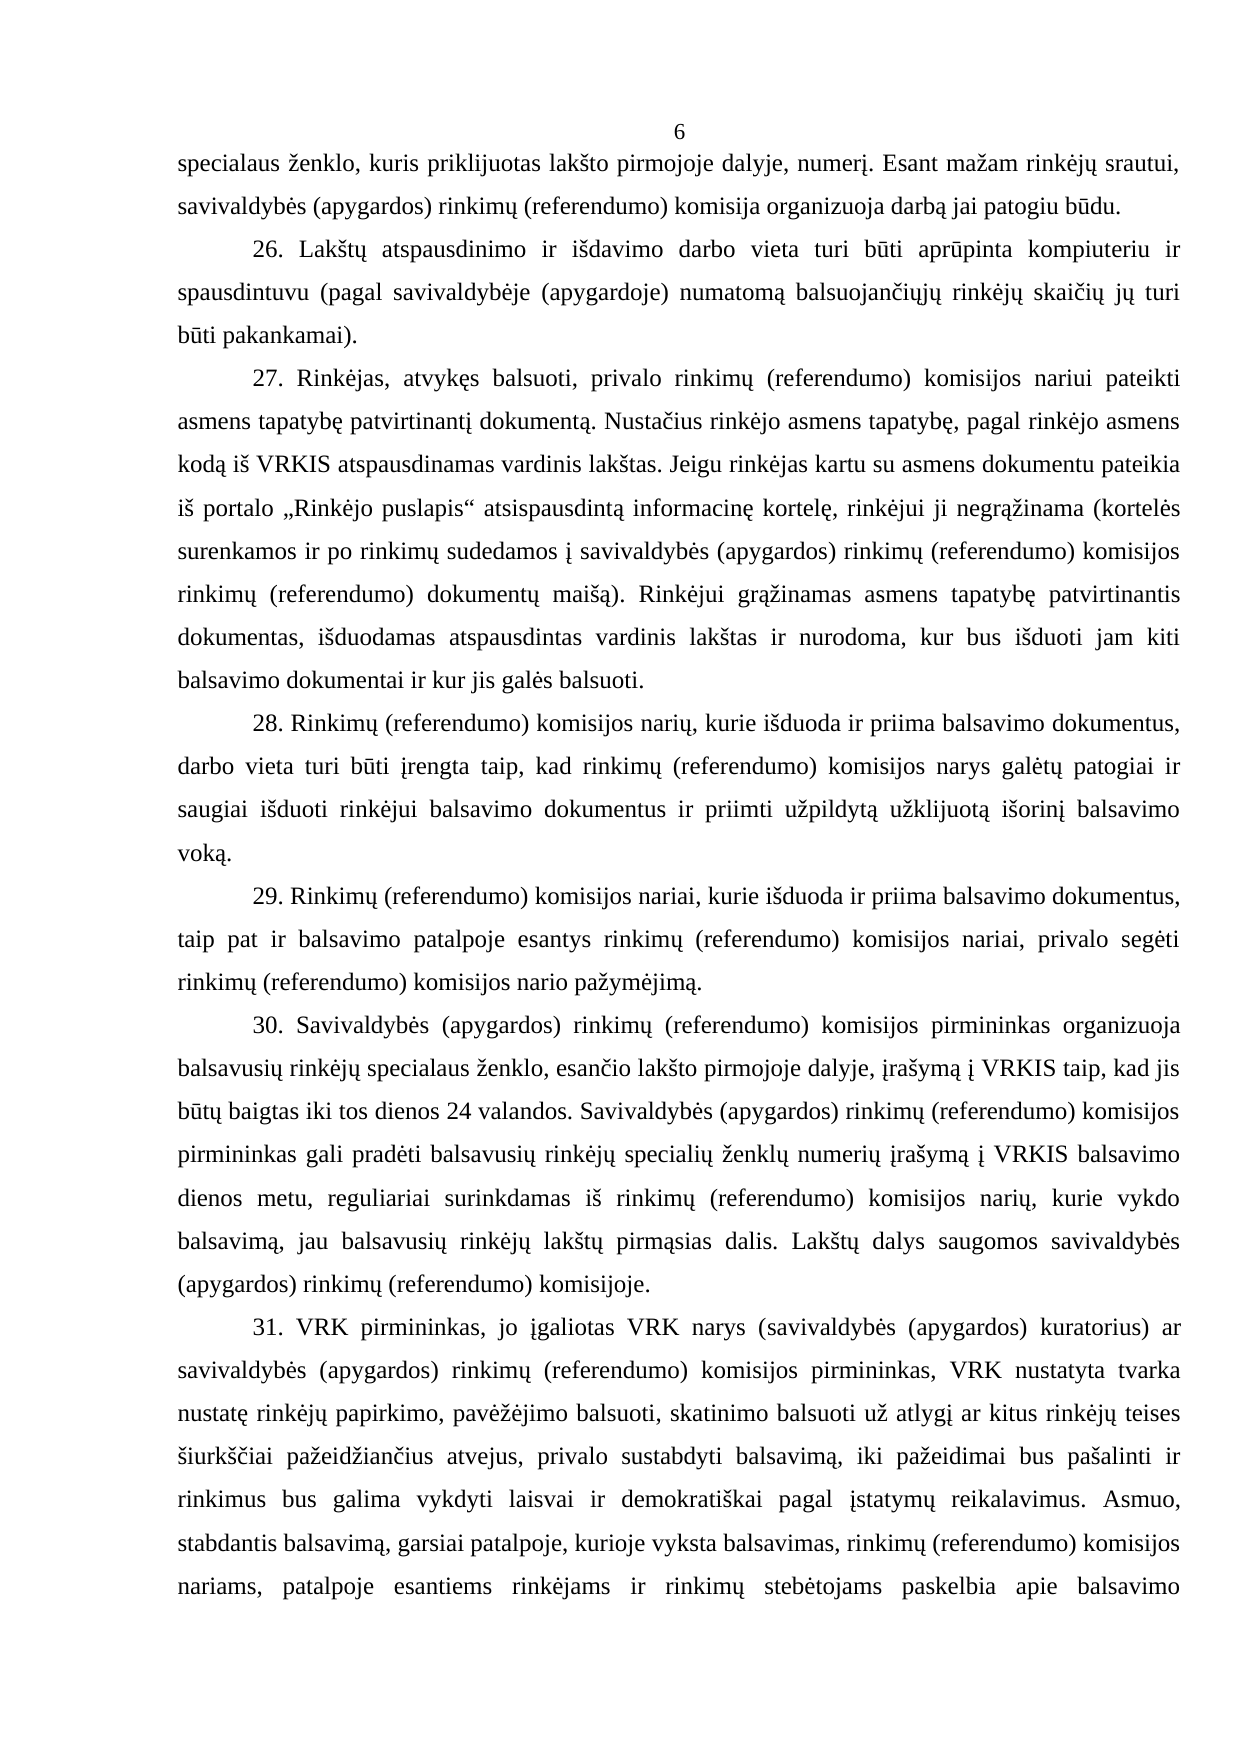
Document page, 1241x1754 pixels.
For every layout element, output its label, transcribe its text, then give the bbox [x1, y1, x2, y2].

text 29. Rinkimų (referendumo) komisijos nariai, kurie išduoda ir priima balsavimo dokumentus, taip pat ir balsavimo patalpoje esantys rinkimų (referendumo) komisijos nariai, privalo segėti rinkimų (referendumo) komisijos nario pažymėjimą. [177, 881, 1181, 996]
text 31. VRK pirmininkas, jo įgaliotas VRK narys (savivaldybės (apygardos) kuratorius) ar savivaldybės (apygardos) rinkimų (referendumo) komisijos pirmininkas, VRK nustatyta tvarka nustatę rinkėjų papirkimo, pavėžėjimo balsuoti, skatinimo balsuoti už atlygį ar kitus rinkėjų teises šiurkščiai pažeidžiančius atvejus, privalo sustabdyti balsavimą, iki pažeidimai bus pašalinti ir rinkimus bus galima vykdyti laisvai ir demokratiškai pagal įstatymų reikalavimus. Asmuo, stabdantis balsavimą, garsiai patalpoje, kurioje vyksta balsavimas, rinkimų (referendumo) komisijos nariams, patalpoje esantiems rinkėjams ir rinkimų stebėtojams paskelbia apie balsavimo [177, 1312, 1181, 1599]
text 27. Rinkėjas, atvykęs balsuoti, privalo rinkimų (referendumo) komisijos nariui pateikti asmens tapatybę patvirtinantį dokumentą. Nustačius rinkėjo asmens tapatybę, pagal rinkėjo asmens kodą iš VRKIS atspausdinamas vardinis lakštas. Jeigu rinkėjas kartu su asmens dokumentu pateikia iš portalo „Rinkėjo puslapis“ atsispausdintą informacinę kortelę, rinkėjui ji negrąžinama (kortelės surenkamos ir po rinkimų sudedamos į savivaldybės (apygardos) rinkimų (referendumo) komisijos rinkimų (referendumo) dokumentų maišą). Rinkėjui grąžinamas asmens tapatybę patvirtinantis dokumentas, išduodamas atspausdintas vardinis lakštas ir nurodoma, kur bus išduoti jam kiti balsavimo dokumentai ir kur jis galės balsuoti. [177, 363, 1181, 694]
text 28. Rinkimų (referendumo) komisijos narių, kurie išduoda ir priima balsavimo dokumentus, darbo vieta turi būti įrengta taip, kad rinkimų (referendumo) komisijos narys galėtų patogiai ir saugiai išduoti rinkėjui balsavimo dokumentus ir priimti užpildytą užklijuotą išorinį balsavimo voką. [177, 708, 1181, 866]
text specialaus ženklo, kuris priklijuotas lakšto pirmojoje dalyje, numerį. Esant mažam rinkėjų srautui, savivaldybės (apygardos) rinkimų (referendumo) komisija organizuoja darbą jai patogiu būdu. [177, 148, 1181, 219]
text 26. Lakštų atspausdinimo ir išdavimo darbo vieta turi būti aprūpinta kompiuteriu ir spausdintuvu (pagal savivaldybėje (apygardoje) numatomą balsuojančiųjų rinkėjų skaičių jų turi būti pakankamai). [177, 234, 1181, 349]
text 30. Savivaldybės (apygardos) rinkimų (referendumo) komisijos pirmininkas organizuoja balsavusių rinkėjų specialaus ženklo, esančio lakšto pirmojoje dalyje, įrašymą į VRKIS taip, kad jis būtų baigtas iki tos dienos 24 valandos. Savivaldybės (apygardos) rinkimų (referendumo) komisijos pirmininkas gali pradėti balsavusių rinkėjų specialių ženklų numerių įrašymą į VRKIS balsavimo dienos metu, reguliariai surinkdamas iš rinkimų (referendumo) komisijos narių, kurie vykdo balsavimą, jau balsavusių rinkėjų lakštų pirmąsias dalis. Lakštų dalys saugomos savivaldybės (apygardos) rinkimų (referendumo) komisijoje. [177, 1010, 1181, 1298]
